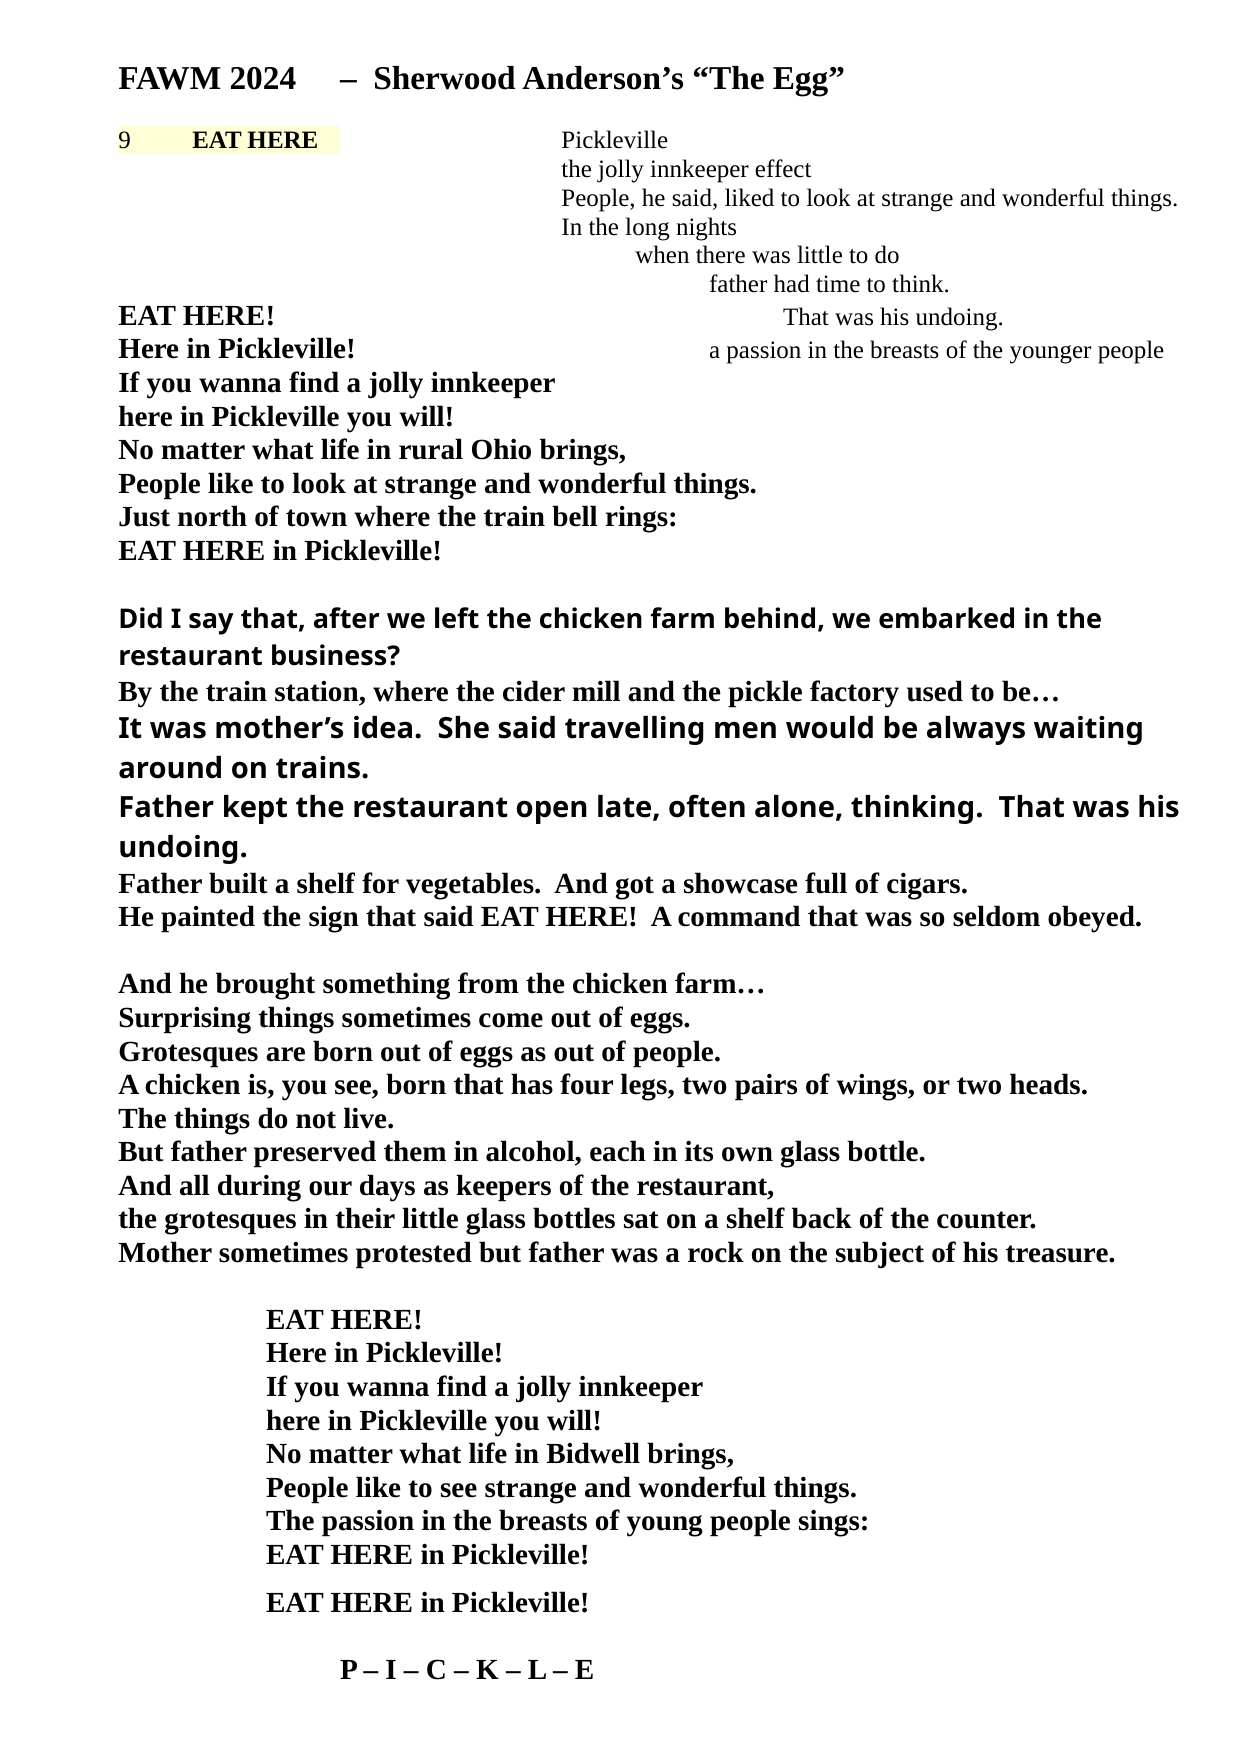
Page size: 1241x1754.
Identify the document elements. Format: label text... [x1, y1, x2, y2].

text FAWM 2024 – Sherwood Anderson’s “The Egg” [118, 58, 1182, 97]
text the grotesques in their little glass bottles sat on a shelf back of the counter. [118, 1201, 1182, 1235]
text Mother sometimes protested but father was a rock on the subject of his treasure. [118, 1235, 1182, 1268]
text By the train station, where the cider mill and the pickle factory used to be… [118, 674, 1182, 707]
text The passion in the breasts of young people sings: [118, 1503, 1182, 1537]
text 9 EAT HERE Pickleville [118, 126, 1182, 154]
text when there was little to do [118, 241, 1182, 269]
text P – I – C – K – L – E [118, 1652, 1182, 1685]
text Just north of town where the train bell rings: [118, 499, 1182, 533]
text But father preserved them in alcohol, each in its own glass bottle. [118, 1134, 1182, 1168]
text Father kept the restaurant open late, often alone, thinking. That was his undoing. [118, 787, 1182, 866]
text If you wanna find a jolly innkeeper [118, 1369, 1182, 1403]
text here in Pickleville you will! [118, 399, 1182, 432]
text The things do not live. [118, 1101, 1182, 1134]
text A chicken is, you see, born that has four legs, two pairs of wings, or two heads. [118, 1067, 1182, 1101]
text And he brought something from the chicken farm… [118, 967, 1182, 1000]
text EAT HERE! [118, 1302, 1182, 1336]
text Did I say that, after we left the chicken farm behind, we embarked in the restaurant business? [118, 600, 1182, 674]
text EAT HERE in Pickleville! [118, 533, 1182, 566]
text He painted the sign that said EAT HERE! A command that was so seldom obeyed. [118, 899, 1182, 933]
text If you wanna find a jolly innkeeper [118, 365, 1182, 399]
text People like to see strange and wonderful things. [118, 1470, 1182, 1503]
text here in Pickleville you will! [118, 1403, 1182, 1436]
text Here in Pickleville! a passion in the breasts of the younger people [118, 332, 1182, 365]
text Grotesques are born out of eggs as out of people. [118, 1034, 1182, 1067]
text In the long nights [118, 212, 1182, 241]
text EAT HERE! That was his undoing. [118, 298, 1182, 332]
text Here in Pickleville! [118, 1336, 1182, 1369]
text People like to look at strange and wonderful things. [118, 466, 1182, 499]
text father had time to think. [118, 269, 1182, 298]
text the jolly innkeeper effect [118, 154, 1182, 183]
text And all during our days as keepers of the restaurant, [118, 1168, 1182, 1201]
text No matter what life in rural Ohio brings, [118, 432, 1182, 466]
text EAT HERE in Pickleville! [118, 1537, 1182, 1570]
text People, he said, liked to look at strange and wonderful things. [118, 183, 1182, 212]
text Father built a shelf for vegetables. And got a showcase full of cigars. [118, 866, 1182, 899]
text It was mother’s idea. She said travelling men would be always waiting around on trains. [118, 707, 1182, 787]
text Surprising things sometimes come out of eggs. [118, 1000, 1182, 1034]
text No matter what life in Bidwell brings, [118, 1436, 1182, 1470]
text EAT HERE in Pickleville! [118, 1585, 1182, 1618]
